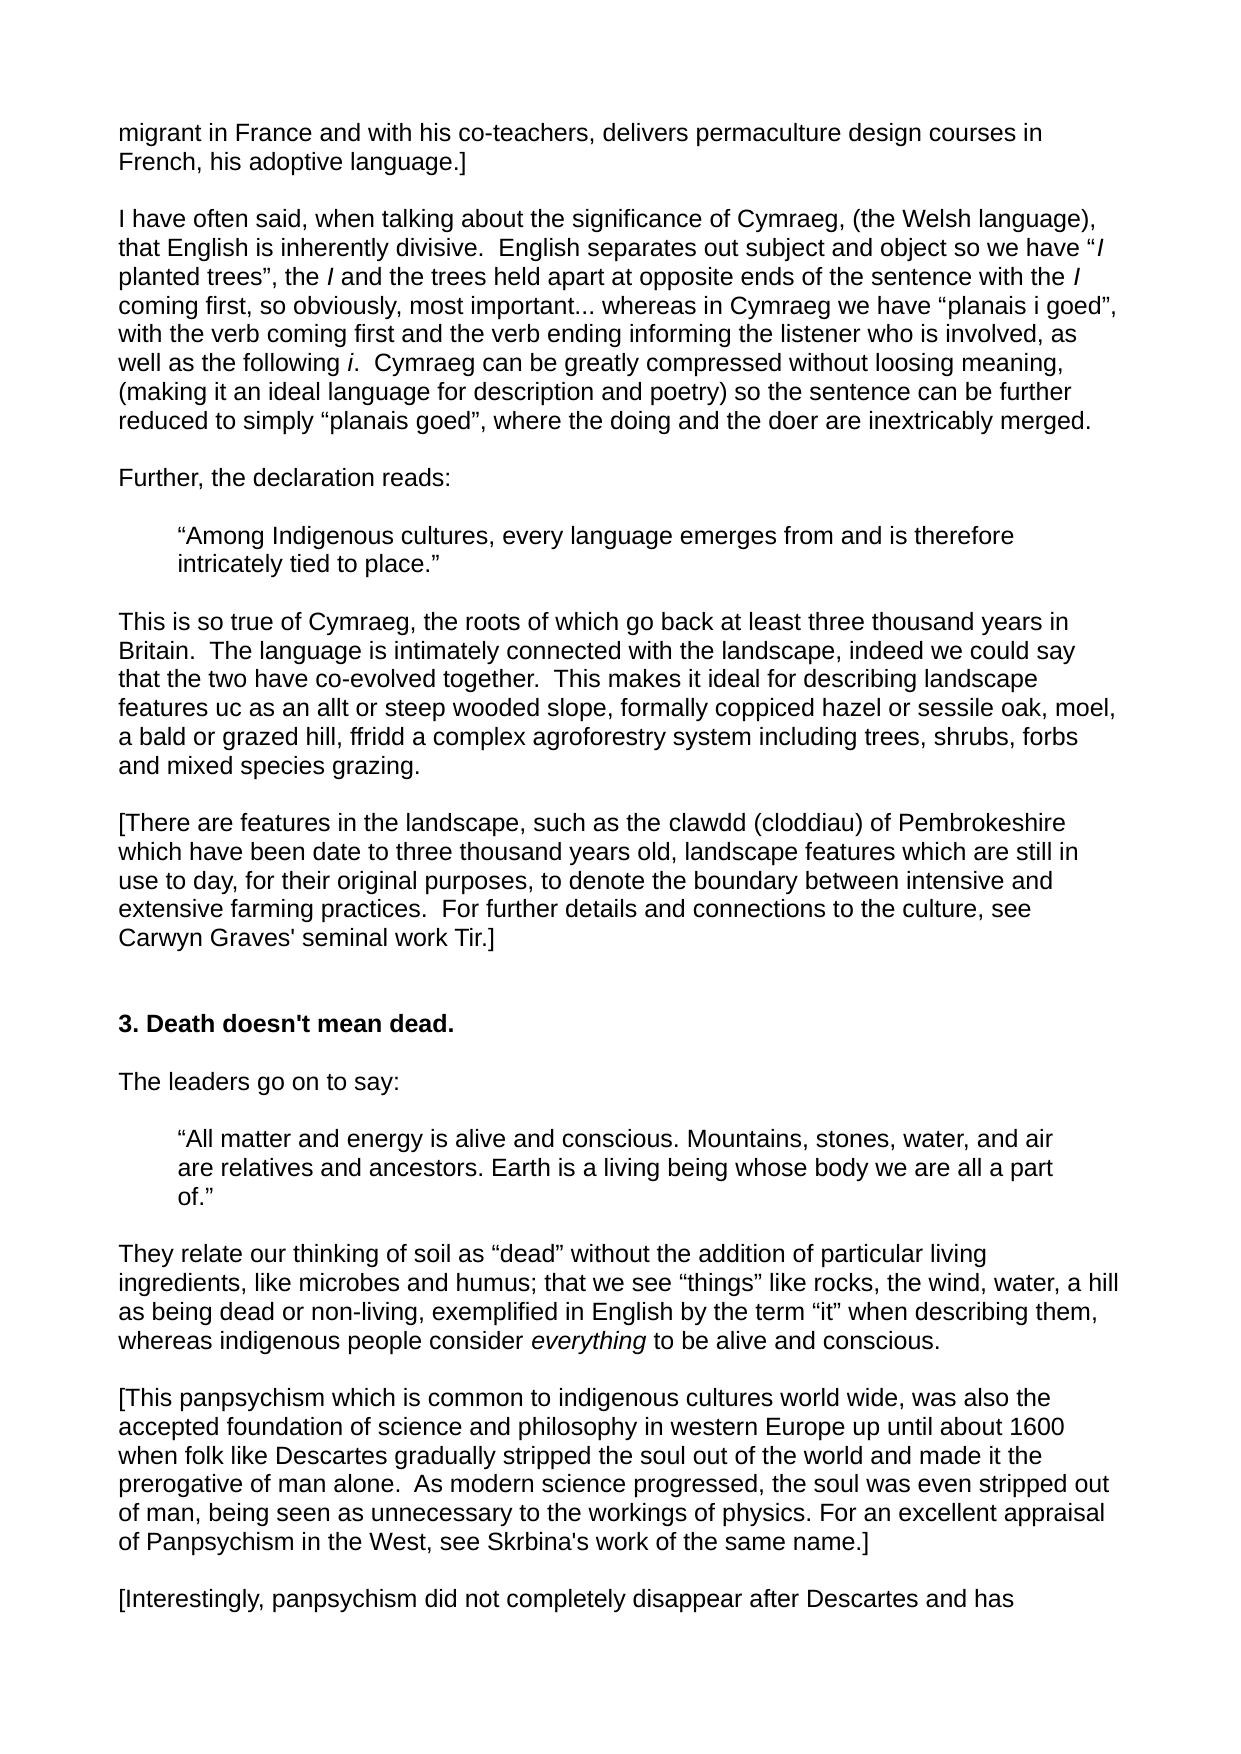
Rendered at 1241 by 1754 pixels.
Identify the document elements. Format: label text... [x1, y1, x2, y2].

text [There are features in the landscape, such as the clawdd (cloddiau) of Pembrokeshire which have been date to three thousand years old, landscape features which are still in use to day, for their original purposes, to denote the boundary between intensive and extensive farming practices. For further details and connections to the culture, see Carwyn Graves' seminal work Tir.] [118, 808, 1122, 952]
text This is so true of Cymraeg, the roots of which go back at least three thousand years in Britain. The language is intimately connected with the landscape, indeed we could say that the two have co-evolved together. This makes it ideal for describing landscape features uc as an allt or steep wooded slope, formally coppiced hazel or sessile oak, moel, a bald or grazed hill, ffridd a complex agroforestry system including trees, shrubs, forbs and mixed species grazing. [118, 607, 1122, 779]
text migrant in France and with his co-teachers, delivers permaculture design courses in French, his adoptive language.] [118, 118, 1122, 176]
text The leaders go on to say: [118, 1067, 1122, 1096]
text [Interestingly, panpsychism did not completely disappear after Descartes and has [118, 1584, 1122, 1613]
text [This panpsychism which is common to indigenous cultures world wide, was also the accepted foundation of science and philosophy in western Europe up until about 1600 when folk like Descartes gradually stripped the soul out of the world and made it the prerogative of man alone. As modern science progressed, the soul was even stripped out of man, being seen as unnecessary to the workings of physics. For an excellent appraisal of Panpsychism in the West, see Skrbina's work of the same name.] [118, 1383, 1122, 1556]
text “All matter and energy is alive and conscious. Mountains, stones, water, and air are relatives and ancestors. Earth is a living being whose body we are all a part of.” [177, 1124, 1063, 1211]
text 3. Death doesn't mean dead. [118, 1009, 1122, 1038]
text Further, the declaration reads: [118, 463, 1122, 492]
text I have often said, when talking about the significance of Cymraeg, (the Welsh language), that English is inherently divisive. English separates out subject and object so we have “I planted trees”, the I and the trees held apart at opposite ends of the sentence with the I coming first, so obviously, most important... whereas in Cymraeg we have “planais i goed”, with the verb coming first and the verb ending informing the listener who is involved, as well as the following i. Cymraeg can be greatly compressed without loosing meaning, (making it an ideal language for description and poetry) so the sentence can be further reduced to simply “planais goed”, where the doing and the doer are inextricably merged. [118, 204, 1122, 434]
text “Among Indigenous cultures, every language emerges from and is therefore intricately tied to place.” [177, 521, 1063, 578]
text They relate our thinking of soil as “dead” without the addition of particular living ingredients, like microbes and humus; that we see “things” like rocks, the wind, water, a hill as being dead or non-living, exemplified in English by the term “it” when describing them, whereas indigenous people consider everything to be alive and conscious. [118, 1239, 1122, 1354]
